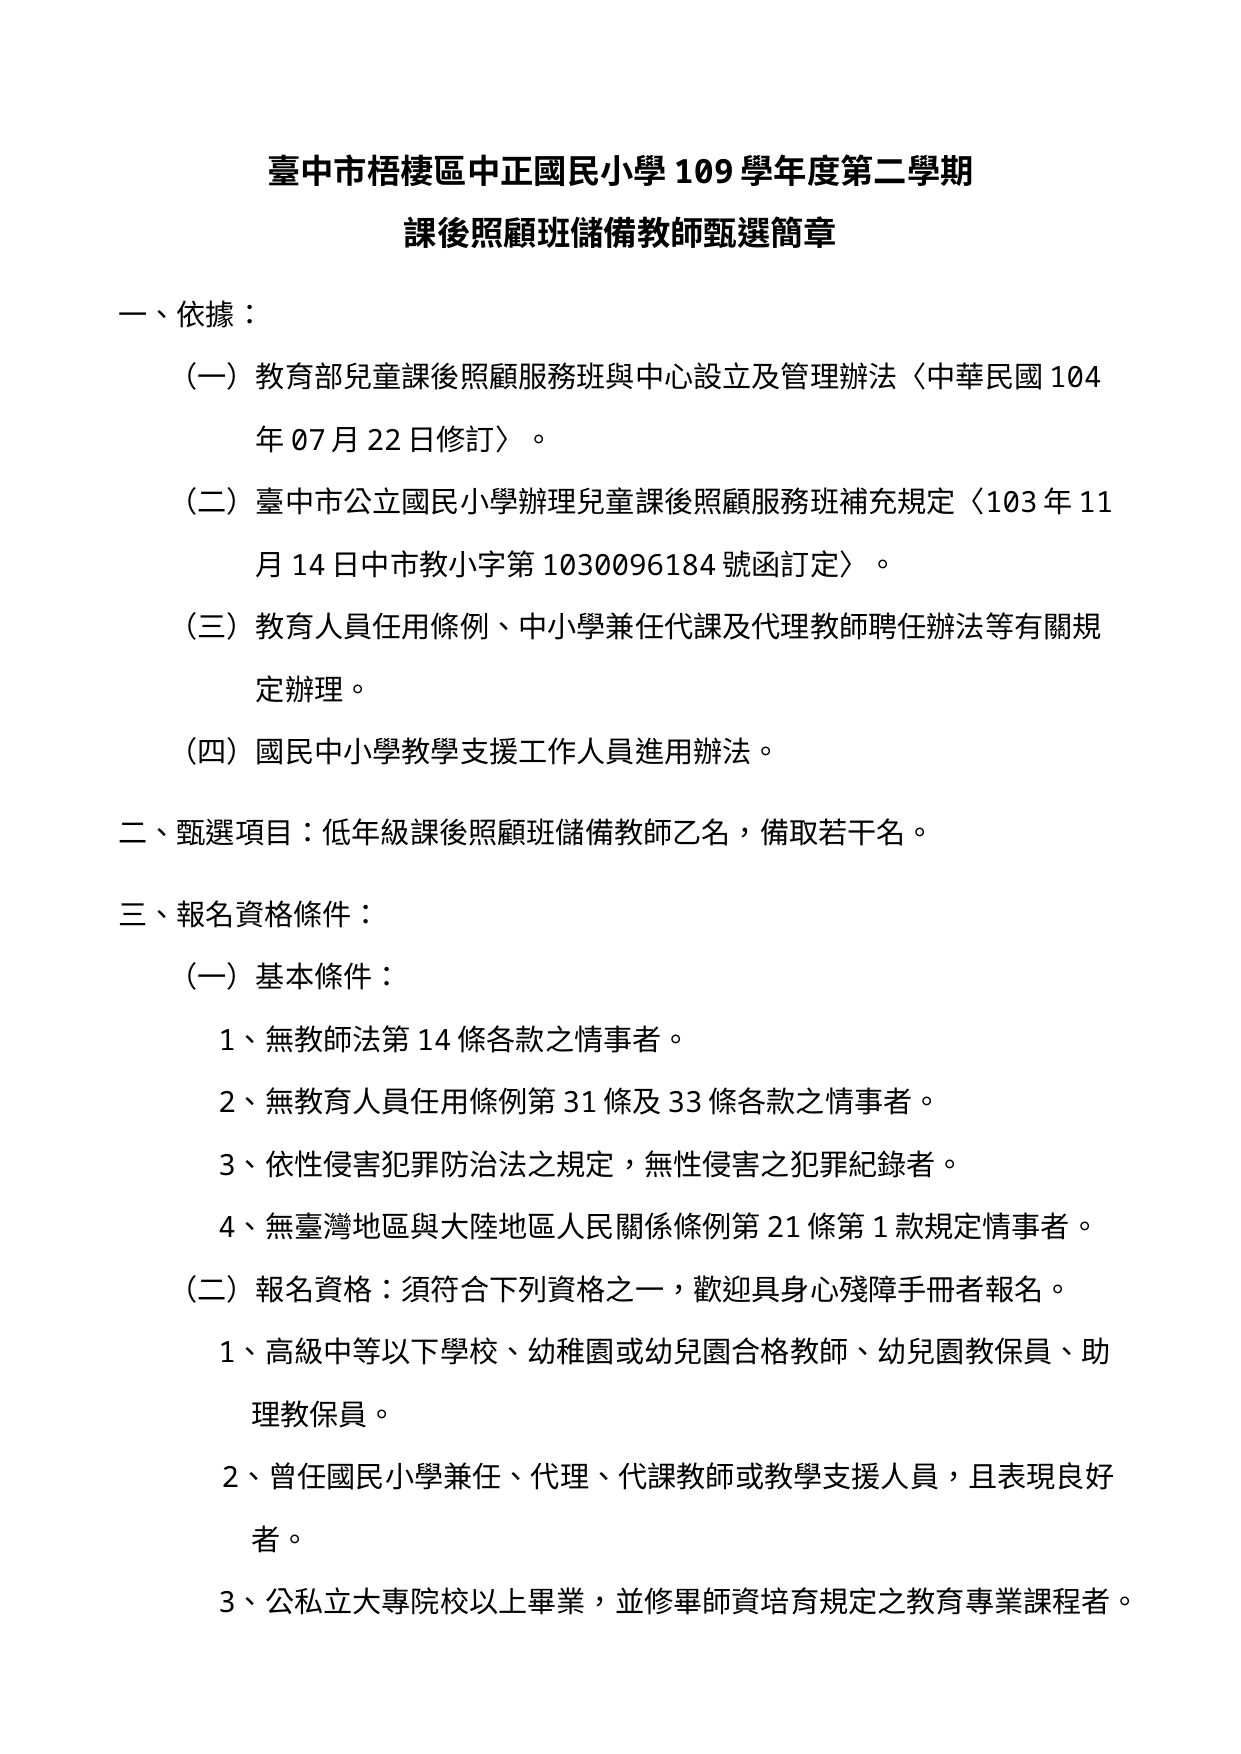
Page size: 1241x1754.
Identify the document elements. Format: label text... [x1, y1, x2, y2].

text 臺中市梧棲區中正國民小學109學年度第二學期 [118, 127, 1122, 189]
text 3、依性侵害犯罪防治法之規定，無性侵害之犯罪紀錄者。 [218, 1121, 1122, 1183]
text 課後照顧班儲備教師甄選簡章 [118, 189, 1122, 252]
text （一）教育部兒童課後照顧服務班與中心設立及管理辦法〈中華民國104年07月22日修訂〉。 [168, 333, 1122, 458]
text 1、無教師法第14條各款之情事者。 [218, 996, 1122, 1058]
text （四）國民中小學教學支援工作人員進用辦法。 [168, 708, 1122, 771]
text 2、無教育人員任用條例第31條及33條各款之情事者。 [218, 1058, 1122, 1121]
text （二）臺中市公立國民小學辦理兒童課後照顧服務班補充規定〈103年11月14日中市教小字第1030096184號函訂定〉。 [168, 458, 1122, 583]
text （一）基本條件： [168, 933, 1122, 996]
text 三、報名資格條件： [118, 871, 1122, 933]
text （二）報名資格：須符合下列資格之一，歡迎具身心殘障手冊者報名。 [168, 1246, 1122, 1308]
text 2、曾任國民小學兼任、代理、代課教師或教學支援人員，且表現良好者。 [221, 1433, 1122, 1558]
text 一、依據： [118, 271, 1122, 333]
text 二、甄選項目：低年級課後照顧班儲備教師乙名，備取若干名。 [118, 789, 1122, 852]
text 1、高級中等以下學校、幼稚園或幼兒園合格教師、幼兒園教保員、助理教保員。 [218, 1308, 1122, 1433]
text 3、公私立大專院校以上畢業，並修畢師資培育規定之教育專業課程者。 [218, 1558, 1122, 1621]
text （三）教育人員任用條例、中小學兼任代課及代理教師聘任辦法等有關規定辦理。 [168, 583, 1122, 708]
text 4、無臺灣地區與大陸地區人民關係條例第21條第1款規定情事者。 [218, 1183, 1122, 1246]
